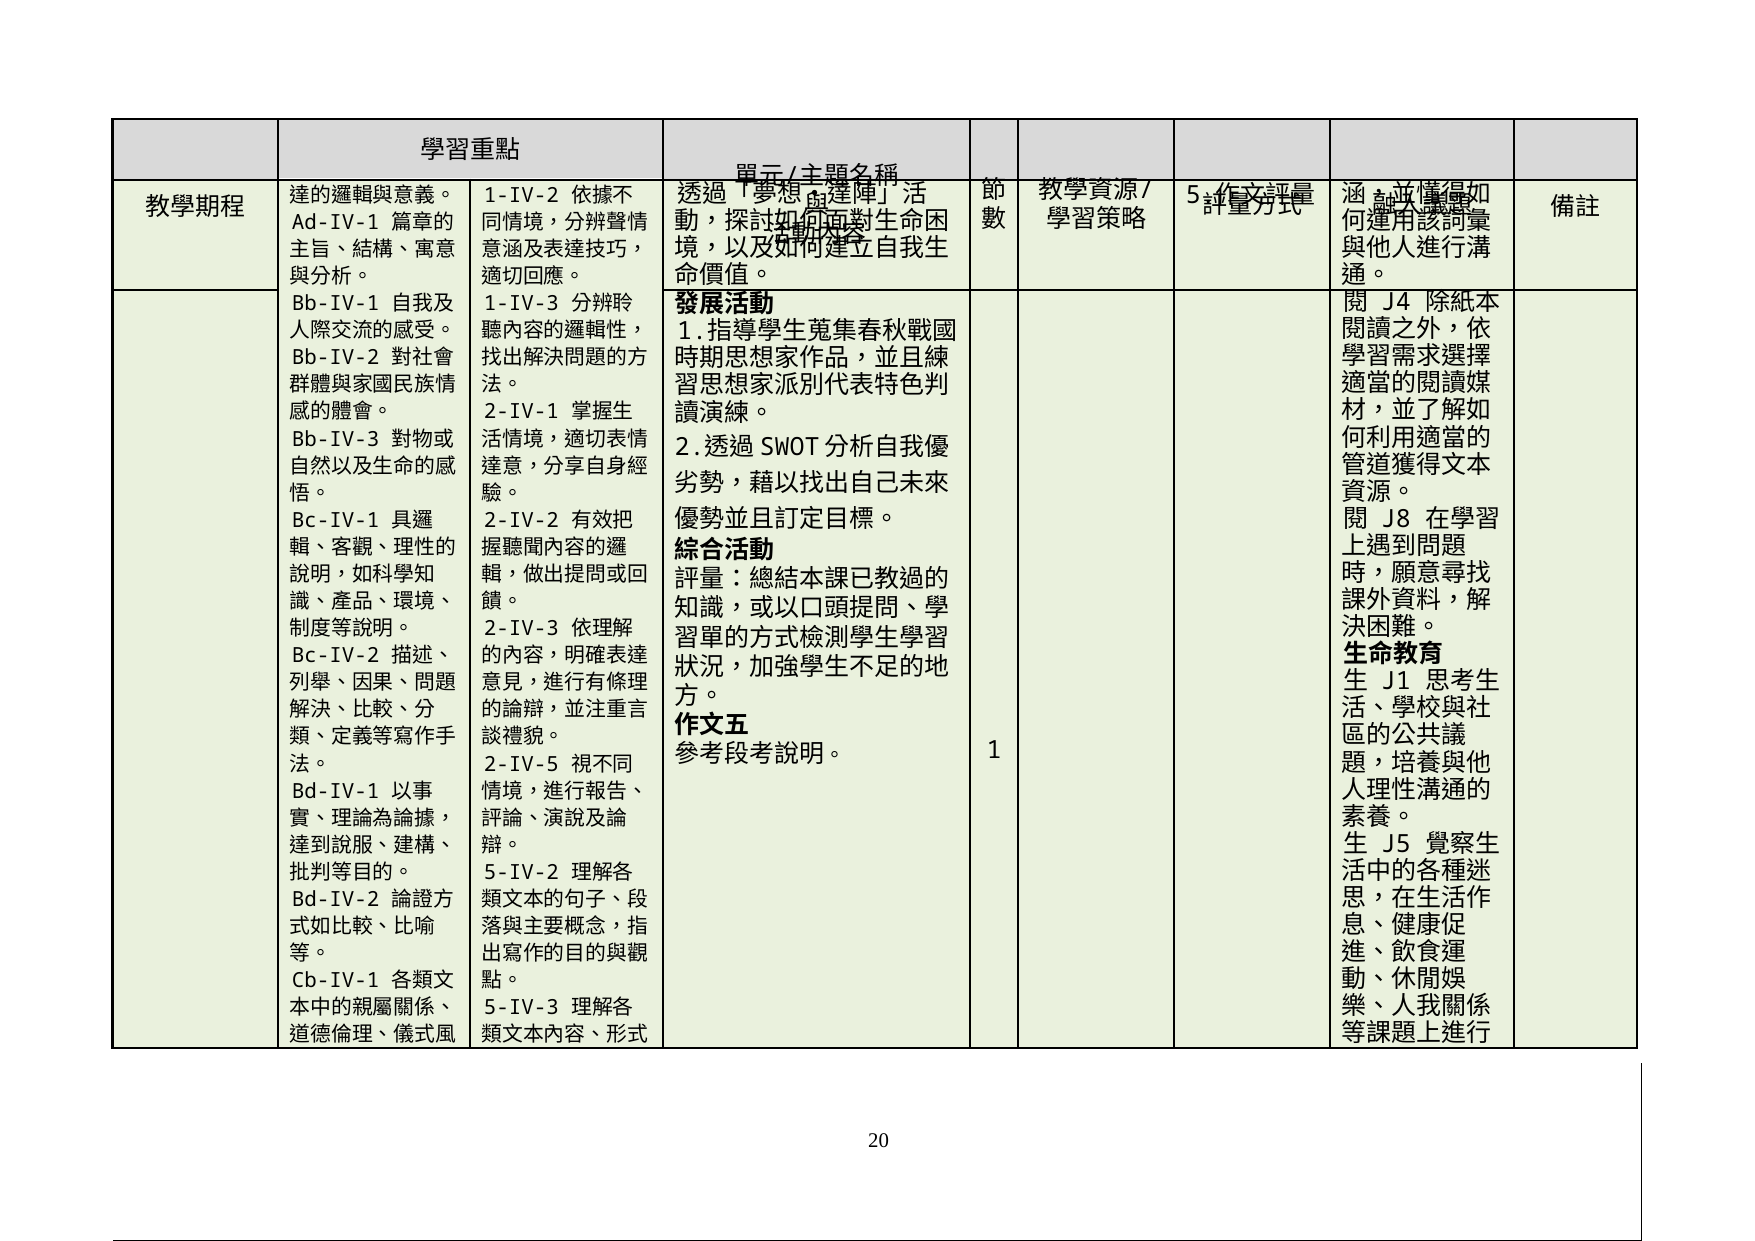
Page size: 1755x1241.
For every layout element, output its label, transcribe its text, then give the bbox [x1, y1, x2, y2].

table_header [1175, 120, 1329, 179]
table_header [1638, 118, 1736, 178]
table_cell 4 1 [971, 181, 1017, 289]
table_header [1331, 120, 1513, 179]
table_cell 1.實作評量 2.口頭評量 3.自我評量 4.作業評量 5.作文評量 [1175, 181, 1329, 289]
table_cell 1.實作評量 2.口頭評量 3.自我評量 4.作業評量 5.作文評量 [1175, 291, 1329, 1047]
table_cell 第六課孟子選 生於憂患，死於安樂 (段考週) 準備活動 透過「夢想‧達陣」活動，探討如何面對生命困境，以及如何建立自我生命價值。 發展活動 1.指導學生蒐集春秋戰國時期思想家作品，並且練習思想家派別代表特色判讀演練。 2.透過SWOT分析自我優劣勢，藉以找出自己未來優勢並且訂定目標。 綜合活動 評量：總結本課已教過的知識，或以口頭提問、學習單的方式檢測學生學習狀況，加強學生不足的地方。 作文五 參考段考說明。 [664, 291, 969, 1047]
table_header [1515, 120, 1636, 179]
table_cell 達的邏輯與意義。 Ad-IV-1 篇章的主旨、結構、寓意與分析。 Bb-IV-1 自我及人際交流的感受。 Bb-IV-2 對社會群體與家國民族情感的體會。 Bb-IV-3 對物或自然以及生命的感悟。 Bc-IV-1 具邏輯、客觀、理性的說明，如科學知識、產品、環境、制度等說明。 Bc-IV-2 描述、列舉、因果、問題解決、比較、分類、定義等寫作手法。 Bd-IV-1 以事實、理論為論據，達到說服、建構、批判等目的。 Bd-IV-2 論證方式如比較、比喻等。 Cb-IV-1 各類文本中的親屬關係、道德倫理、儀式風 [279, 181, 469, 1047]
table_cell 第二次定期評量(暫) [1515, 181, 1636, 289]
table_cell 第十四週 11/29~12/5 [114, 181, 277, 289]
table_cell [1638, 179, 1736, 1047]
table_header [114, 120, 277, 179]
table_cell 第六課孟子選 生於憂患，死於安樂 (段考週) 準備活動 透過「夢想‧達陣」活動，探討如何面對生命困境，以及如何建立自我生命價值。 發展活動 1.指導學生蒐集春秋戰國時期思想家作品，並且練習思想家派別代表特色判讀演練。 2.透過SWOT分析自我優劣勢，藉以找出自己未來優勢並且訂定目標。 綜合活動 評量：總結本課已教過的知識，或以口頭提問、學習單的方式檢測學生學習狀況，加強學生不足的地方。 作文五 參考段考說明。 [664, 181, 969, 289]
table_cell 1-IV-2 依據不同情境，分辨聲情意涵及表達技巧，適切回應。 1-IV-3 分辨聆聽內容的邏輯性，找出解決問題的方法。 2-IV-1 掌握生活情境，適切表情達意，分享自身經驗。 2-IV-2 有效把握聽聞內容的邏輯，做出提問或回饋。 2-IV-3 依理解的內容，明確表達意見，進行有條理的論辯，並注重言談禮貌。 2-IV-5 視不同情境，進行報告、評論、演說及論辯。 5-IV-2 理解各類文本的句子、段落與主要概念，指出寫作的目的與觀點。 5-IV-3 理解各類文本內容、形式 [471, 181, 662, 1047]
table_header 學習重點 [279, 120, 662, 178]
table_cell 1.教學ppt 2.學習單 3.影音資料 4.網路資料 [1019, 181, 1173, 289]
table_header 單元/主題名稱 與 活動內容 [664, 120, 969, 179]
table_header 教學資源/學習策略 [1019, 120, 1173, 179]
table_cell 閱讀素養 閱 J3 理解學科知識內的重要詞彙的意涵，並懂得如何運用該詞彙與他人進行溝通。 閱 J4 除紙本閱讀之外，依學習需求選擇適當的閱讀媒材，並了解如何利用適當的管道獲得文本資源。 閱 J8 在學習上遇到問題時，願意尋找課外資料，解決困難。 生命教育 生 J1 思考生活、學校與社區的公共議題，培養與他人理性溝通的素養。 生 J5 覺察生活中的各種迷思，在生活作息、健康促進、飲食運動、休閒娛樂、人我關係等課題上進行價值思辨，尋求解決之道。 品德教育 品 J1 溝通合作與和諧人際關係。 品 J2 重視群體規範與榮譽。 品 J7 同理分享與多元接納。 品 J8 理性溝通與問題解決。 品 J9 知行合一與自我反省。 國際教育 國J2 具備國際視野的國家意識。 [1331, 181, 1513, 289]
table_cell 第十四週 11/29~12/5 [114, 291, 277, 1047]
table_header 節數 [971, 120, 1017, 179]
table_cell 閱讀素養 閱 J3 理解學科知識內的重要詞彙的意涵，並懂得如何運用該詞彙與他人進行溝通。 閱 J4 除紙本閱讀之外，依學習需求選擇適當的閱讀媒材，並了解如何利用適當的管道獲得文本資源。 閱 J8 在學習上遇到問題時，願意尋找課外資料，解決困難。 生命教育 生 J1 思考生活、學校與社區的公共議題，培養與他人理性溝通的素養。 生 J5 覺察生活中的各種迷思，在生活作息、健康促進、飲食運動、休閒娛樂、人我關係等課題上進行價值思辨，尋求解決之道。 品德教育 品 J1 溝通合作與和諧人際關係。 品 J2 重視群體規範與榮譽。 品 J7 同理分享與多元接納。 品 J8 理性溝通與問題解決。 品 J9 知行合一與自我反省。 國際教育 國J2 具備國際視野的國家意識。 [1331, 291, 1513, 1047]
table_cell 4 1 [971, 291, 1017, 1047]
table_cell 第二次定期評量(暫) [1515, 291, 1636, 1047]
table_cell 1.教學ppt 2.學習單 3.影音資料 4.網路資料 [1019, 291, 1173, 1047]
